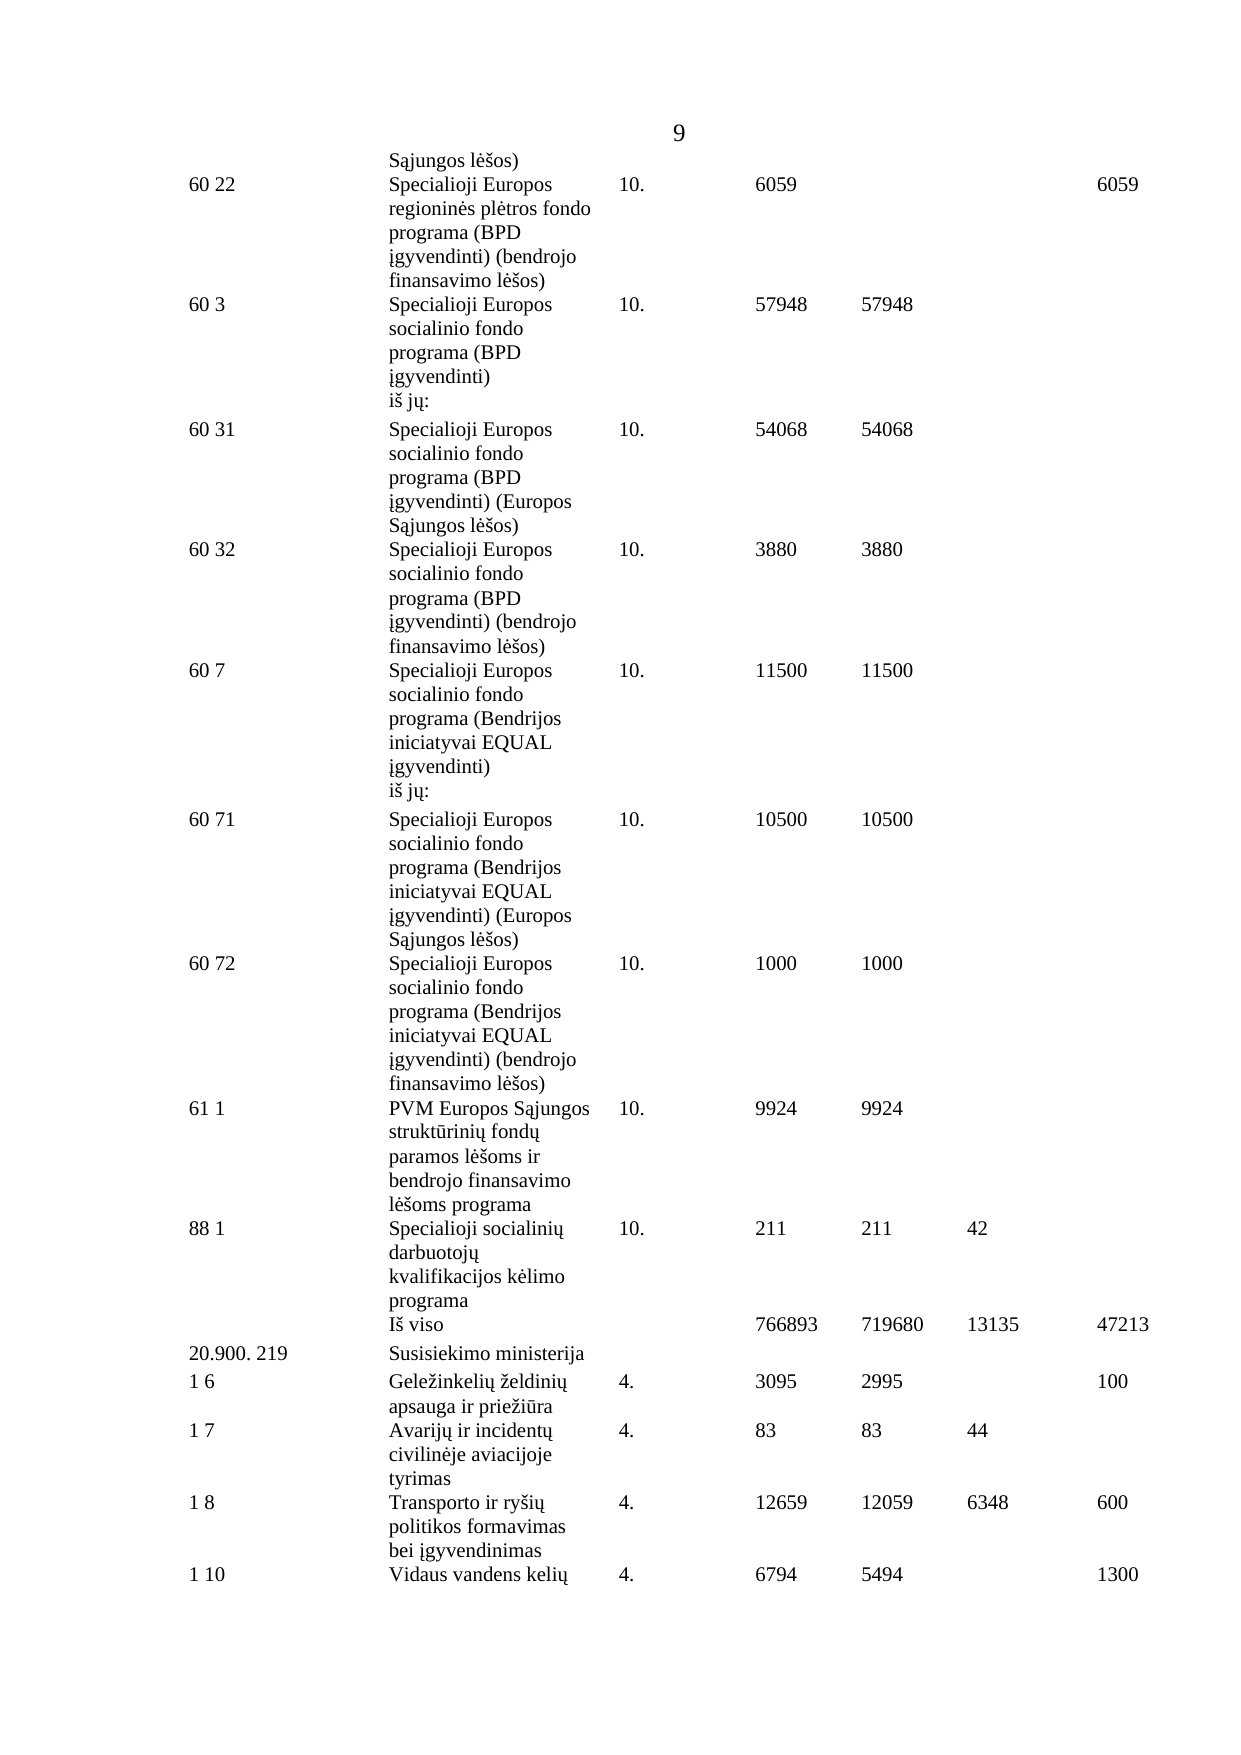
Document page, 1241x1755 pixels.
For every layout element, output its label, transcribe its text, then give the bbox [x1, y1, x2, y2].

table_cell 60 22 [177, 172, 377, 292]
table_cell Geležinkelių želdinių apsauga ir priežiūra [377, 1370, 607, 1418]
table_cell [850, 148, 956, 172]
table_cell [1086, 1341, 1181, 1369]
table_cell [956, 172, 1086, 292]
table_cell [1086, 1216, 1181, 1312]
table_cell [850, 1341, 956, 1369]
table_cell 600 [1086, 1490, 1181, 1562]
table_cell 1000 [744, 951, 850, 1095]
table_cell [1086, 537, 1181, 658]
table_cell Transporto ir ryšių politikos formavimas bei įgyvendinimas [377, 1490, 607, 1562]
table_cell 1300 [1086, 1562, 1181, 1591]
table_cell 1000 [850, 951, 956, 1095]
table_cell 11500 [744, 658, 850, 778]
table_cell [850, 388, 956, 417]
table_cell 83 [744, 1418, 850, 1490]
table_cell [1086, 658, 1181, 778]
table_cell 57948 [850, 292, 956, 388]
table_cell [1086, 417, 1181, 537]
table_cell [956, 807, 1086, 951]
table_cell [744, 1341, 850, 1369]
table_cell 10. [607, 951, 744, 1095]
table_cell [1086, 388, 1181, 417]
table_cell 10500 [850, 807, 956, 951]
table_cell [1086, 1095, 1181, 1216]
table_cell 5494 [850, 1562, 956, 1591]
table_cell 60 31 [177, 417, 377, 537]
table_cell 60 71 [177, 807, 377, 951]
table_cell iš jų: [377, 388, 607, 417]
table_cell [956, 417, 1086, 537]
table_cell [956, 148, 1086, 172]
table_cell [607, 388, 744, 417]
table_cell 10. [607, 1095, 744, 1216]
table_cell 60 32 [177, 537, 377, 658]
table_cell Specialioji Europos socialinio fondo programa (BPD įgyvendinti) (Europos Sąjungos lėšos) [377, 417, 607, 537]
table_cell [744, 778, 850, 807]
table_cell [956, 658, 1086, 778]
table_cell 57948 [744, 292, 850, 388]
table_cell Specialioji Europos socialinio fondo programa (BPD įgyvendinti) [377, 292, 607, 388]
table_cell Avarijų ir incidentų civilinėje aviacijoje tyrimas [377, 1418, 607, 1490]
table_cell Specialioji socialinių darbuotojų kvalifikacijos kėlimo programa [377, 1216, 607, 1312]
table_cell 100 [1086, 1370, 1181, 1418]
table_cell [607, 1341, 744, 1369]
table_cell 1 7 [177, 1418, 377, 1490]
table_cell 13135 [956, 1312, 1086, 1341]
table_cell 60 3 [177, 292, 377, 388]
table_cell [177, 388, 377, 417]
table_cell [607, 148, 744, 172]
table_cell [607, 1312, 744, 1341]
table_cell [177, 1312, 377, 1341]
table_cell 3880 [744, 537, 850, 658]
table_cell Specialioji Europos regioninės plėtros fondo programa (BPD įgyvendinti) (bendrojo finansavimo lėšos) [377, 172, 607, 292]
table_cell [956, 951, 1086, 1095]
table_cell [956, 1562, 1086, 1591]
table_cell 10. [607, 1216, 744, 1312]
table_cell [956, 537, 1086, 658]
table_cell [1086, 292, 1181, 388]
table_cell 9924 [850, 1095, 956, 1216]
table_cell [850, 778, 956, 807]
table_cell 2995 [850, 1370, 956, 1418]
table_cell 6059 [744, 172, 850, 292]
table_cell [1086, 1418, 1181, 1490]
table_cell 6348 [956, 1490, 1086, 1562]
table_cell 61 1 [177, 1095, 377, 1216]
table_cell 54068 [744, 417, 850, 537]
table_cell 6794 [744, 1562, 850, 1591]
table_cell 10500 [744, 807, 850, 951]
table_cell 42 [956, 1216, 1086, 1312]
table_cell 6059 [1086, 172, 1181, 292]
table_cell 20.900. 219 [177, 1341, 377, 1369]
table_cell [607, 778, 744, 807]
table_cell 10. [607, 658, 744, 778]
table_cell 4. [607, 1418, 744, 1490]
table_cell 9924 [744, 1095, 850, 1216]
table_cell Specialioji Europos socialinio fondo programa (BPD įgyvendinti) (bendrojo finansavimo lėšos) [377, 537, 607, 658]
table_cell 88 1 [177, 1216, 377, 1312]
table_cell [956, 1370, 1086, 1418]
table_cell 12059 [850, 1490, 956, 1562]
table_cell [956, 1341, 1086, 1369]
table_cell [850, 172, 956, 292]
table_cell [177, 778, 377, 807]
table_cell 60 72 [177, 951, 377, 1095]
table_cell 10. [607, 292, 744, 388]
table_cell 4. [607, 1562, 744, 1591]
table_cell 10. [607, 807, 744, 951]
table_cell [1086, 778, 1181, 807]
table_cell [956, 778, 1086, 807]
table_cell 60 7 [177, 658, 377, 778]
table_cell [956, 1095, 1086, 1216]
table_cell [1086, 807, 1181, 951]
table_cell PVM Europos Sąjungos struktūrinių fondų paramos lėšoms ir bendrojo finansavimo lėšoms programa [377, 1095, 607, 1216]
table_cell 3095 [744, 1370, 850, 1418]
table_cell [1086, 148, 1181, 172]
table_cell Specialioji Europos socialinio fondo programa (Bendrijos iniciatyvai EQUAL įgyvendinti) (bendrojo finansavimo lėšos) [377, 951, 607, 1095]
table_cell 83 [850, 1418, 956, 1490]
table_cell 1 6 [177, 1370, 377, 1418]
table_cell 12659 [744, 1490, 850, 1562]
table_cell 1 10 [177, 1562, 377, 1591]
table_cell Specialioji Europos socialinio fondo programa (Bendrijos iniciatyvai EQUAL įgyvendinti) (Europos Sąjungos lėšos) [377, 807, 607, 951]
table_cell Iš viso [377, 1312, 607, 1341]
table_cell 10. [607, 172, 744, 292]
table_cell Specialioji Europos socialinio fondo programa (Bendrijos iniciatyvai EQUAL įgyvendinti) [377, 658, 607, 778]
table_cell [956, 388, 1086, 417]
table_cell 211 [744, 1216, 850, 1312]
table_cell 4. [607, 1490, 744, 1562]
table_cell 211 [850, 1216, 956, 1312]
table_cell 719680 [850, 1312, 956, 1341]
table_cell 44 [956, 1418, 1086, 1490]
table_cell Susisiekimo ministerija [377, 1341, 607, 1369]
table_cell 54068 [850, 417, 956, 537]
table_cell 47213 [1086, 1312, 1181, 1341]
table_cell [744, 148, 850, 172]
table_cell Sąjungos lėšos) [377, 148, 607, 172]
table_cell 1 8 [177, 1490, 377, 1562]
table_cell 3880 [850, 537, 956, 658]
table_cell iš jų: [377, 778, 607, 807]
table_cell [744, 388, 850, 417]
table_cell [956, 292, 1086, 388]
table_cell Vidaus vandens kelių [377, 1562, 607, 1591]
table_cell 766893 [744, 1312, 850, 1341]
table_cell 11500 [850, 658, 956, 778]
table_cell 10. [607, 537, 744, 658]
table_cell 4. [607, 1370, 744, 1418]
table_cell 10. [607, 417, 744, 537]
table_cell [177, 148, 377, 172]
table_cell [1086, 951, 1181, 1095]
